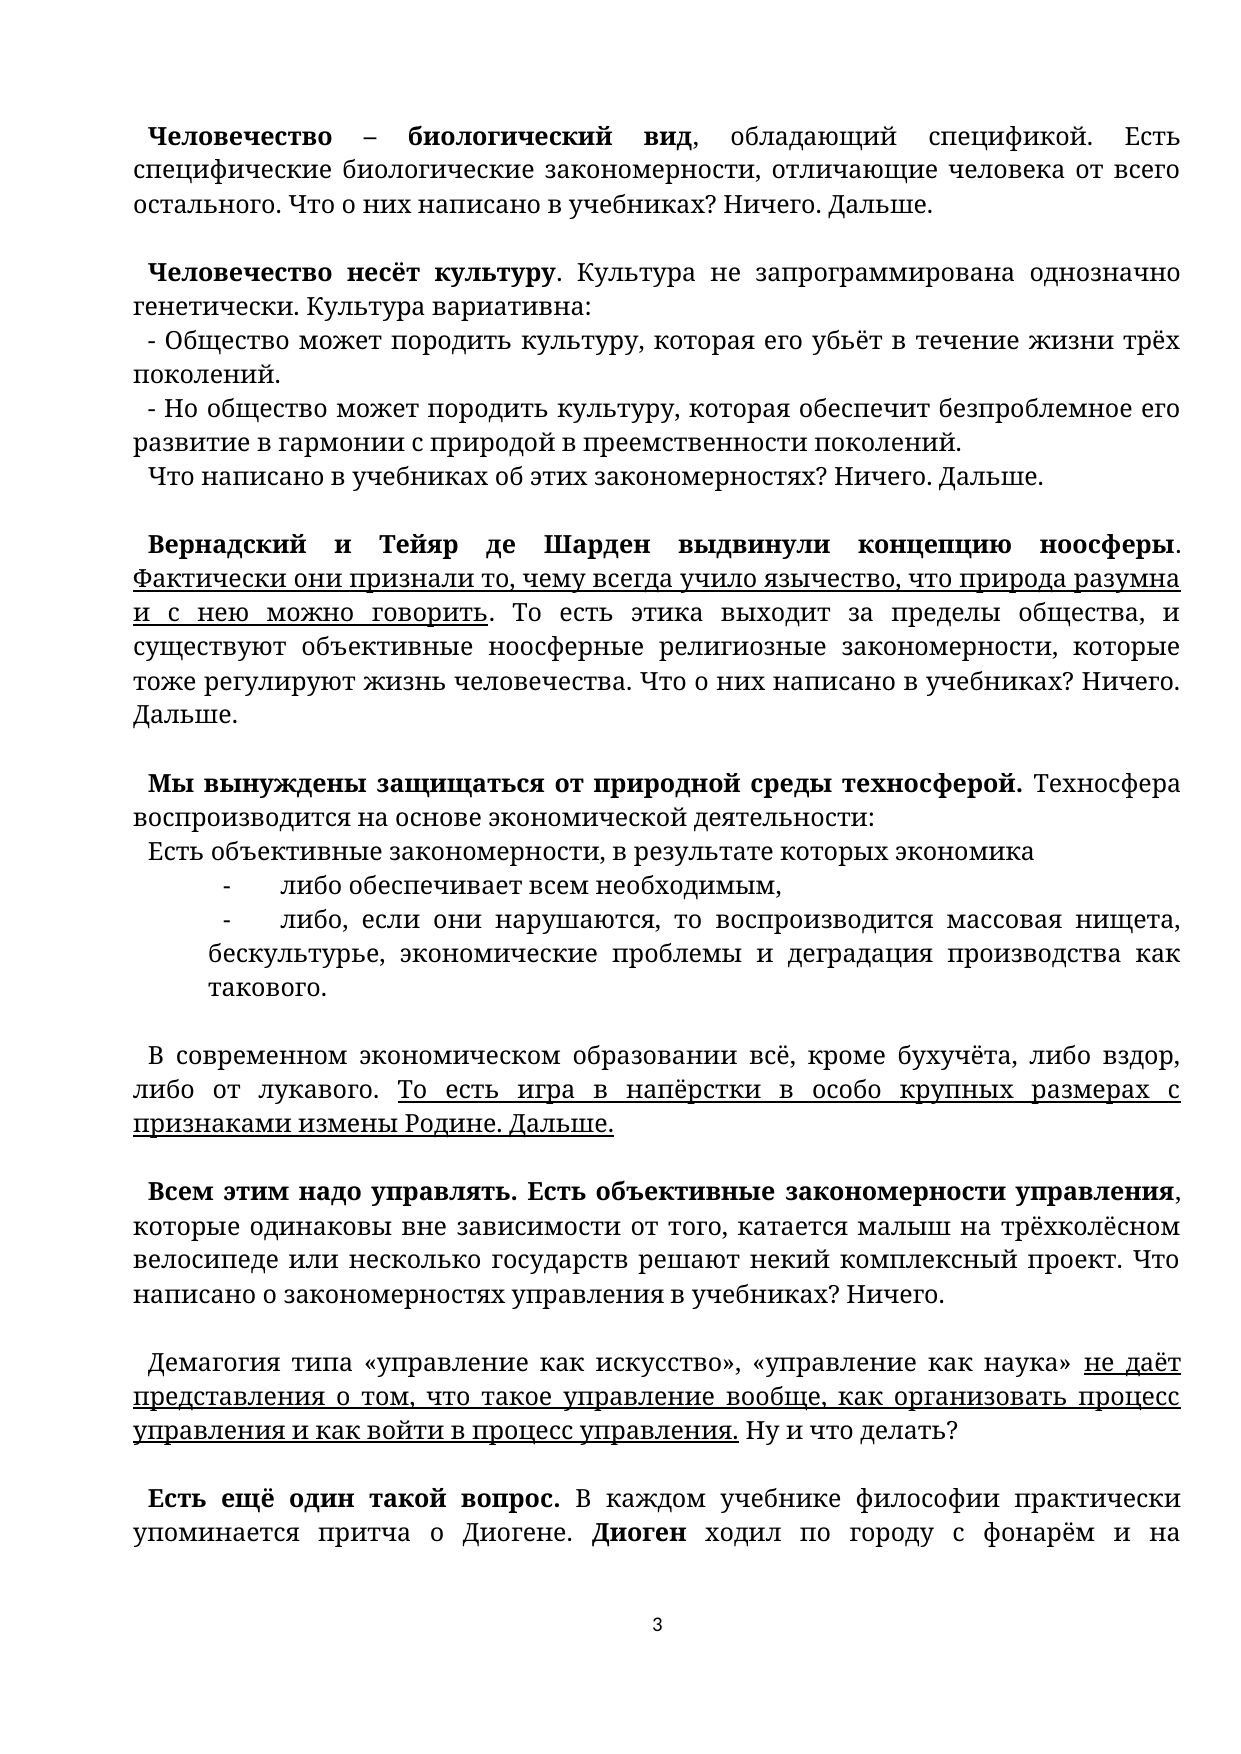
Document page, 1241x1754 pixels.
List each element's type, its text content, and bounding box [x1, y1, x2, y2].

text Что написано в учебниках об этих закономерностях? Ничего. Дальше. [133, 459, 1181, 493]
text Вернадский и Тейяр де Шарден выдвинули концепцию ноосферы. Фактически они признали то, чему всегда учило язычество, что природа разумна [133, 527, 1181, 590]
text Всем этим надо управлять. Есть объективные закономерности управления, которые одинаковы вне зависимости от того, катается малыш на трёхколёсном велосипеде или несколько государств решают некий комплексный проект. Что написано о закономерностях управления в учебниках? Ничего. [133, 1174, 1181, 1310]
text управления и как войти в процесс управления. Ну и что делать? [133, 1409, 1181, 1447]
list либо, если они нарушаются, то воспроизводится массовая нищета, бескультурье, экономические проблемы и деградация производства как такового. [208, 902, 1181, 1004]
text Человечество – биологический вид, обладающий спецификой. Есть специфические биологические закономерности, отличающие человека от всего остального. Что о них написано в учебниках? Ничего. Дальше. [133, 118, 1181, 220]
list либо обеспечивает всем необходимым, [208, 867, 1181, 902]
text - Общество может породить культуру, которая его убьёт в течение жизни трёх поколений. [133, 322, 1181, 391]
text Человечество несёт культуру. Культура не запрограммирована однозначно генетически. Культура вариативна: [133, 254, 1181, 322]
text В современном экономическом образовании всё, кроме бухучёта, либо вздор, либо от лукавого. То есть игра в напёрстки в особо крупных размерах с признаками измены Родине. Дальше. [133, 1038, 1181, 1140]
text и с нею можно говорить. То есть этика выходит за пределы общества, и существуют объективные ноосферные религиозные закономерности, которые тоже регулируют жизнь человечества. Что о них написано в учебниках? Ничего. Дальше. [133, 592, 1181, 731]
text Мы вынуждены защищаться от природной среды техносферой. Техносфера воспроизводится на основе экономической деятельности: [133, 765, 1181, 833]
text - Но общество может породить культуру, которая обеспечит безпроблемное его развитие в гармонии с природой в преемственности поколений. [133, 391, 1181, 459]
text Есть ещё один такой вопрос. В каждом учебнике философии практически упоминается притча о Диогене. Диоген ходил по городу с фонарём и на [133, 1481, 1181, 1549]
text Есть объективные закономерности, в результате которых экономика [133, 833, 1181, 867]
text Демагогия типа «управление как искусство», «управление как наука» не даёт представления о том, что такое управление вообще, как организовать процесс [133, 1344, 1181, 1407]
